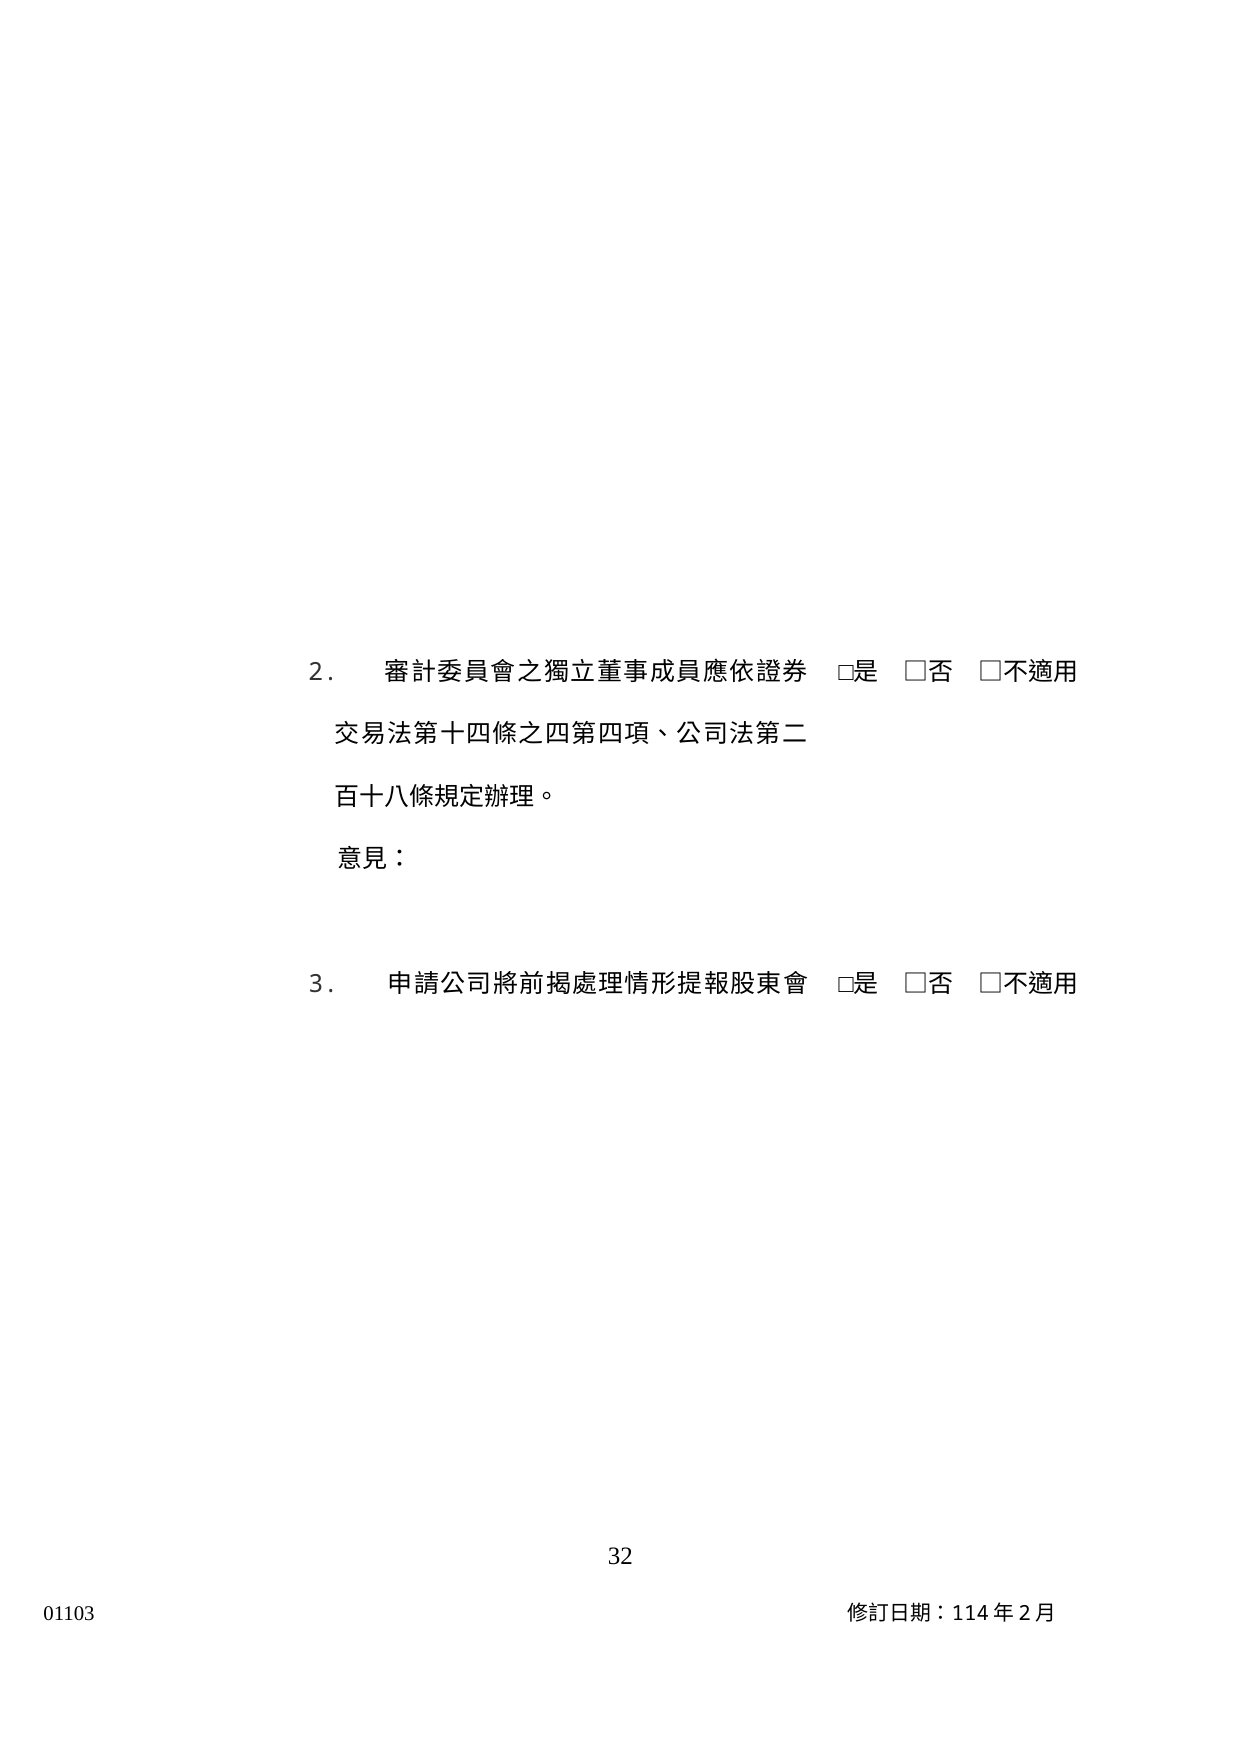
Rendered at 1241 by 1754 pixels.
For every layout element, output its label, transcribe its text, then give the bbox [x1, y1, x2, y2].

table_cell □是 □否 □不適用 □是 □否 □不適用 [819, 628, 1097, 1002]
table_cell 最近年度及本年度截至申請時，關係人交易：（關係人定義參照本公司「有價證券上市審查準則補充規定」第十條第三項） 交易程序是否依規定辦理。 意見： 交易合約或約定事項是否適法。 意見： 是否未有不利於公司之約定。 意見： 向關係人購買不動產或其使用權資產涉有非常規交易者，是否已依「公開發行公司取得或處分資產處理準則」第十八條、主管機關訂頒之各業別財務報告編製準則規定辦理下列事項： 申請公司就不動產交易價格與設算成本間之差額依證券交易法第四十一條第一項規定提列特別盈餘公積，不得予以分派或轉增資配股。 意見： 審計委員會之獨立董事成員應依證券交易法第十四條之四第四項、公司法第二百十八條規定辦理。 意見： 申請公司將前揭處理情形提報股東會及將交易詳細內容刊載於年報、公開說明書及財務報告中。 意見： 是否未有重大非常規交易。 意見： 是否將重大非常規交易詳細內容及處理情形刊載於公開說明書中。 意見： 重大非常規交易導致公司受有損害，迄申請上市時是否已獲得合理補償。 意見： [247, 628, 819, 1002]
table_cell [143, 628, 247, 1002]
